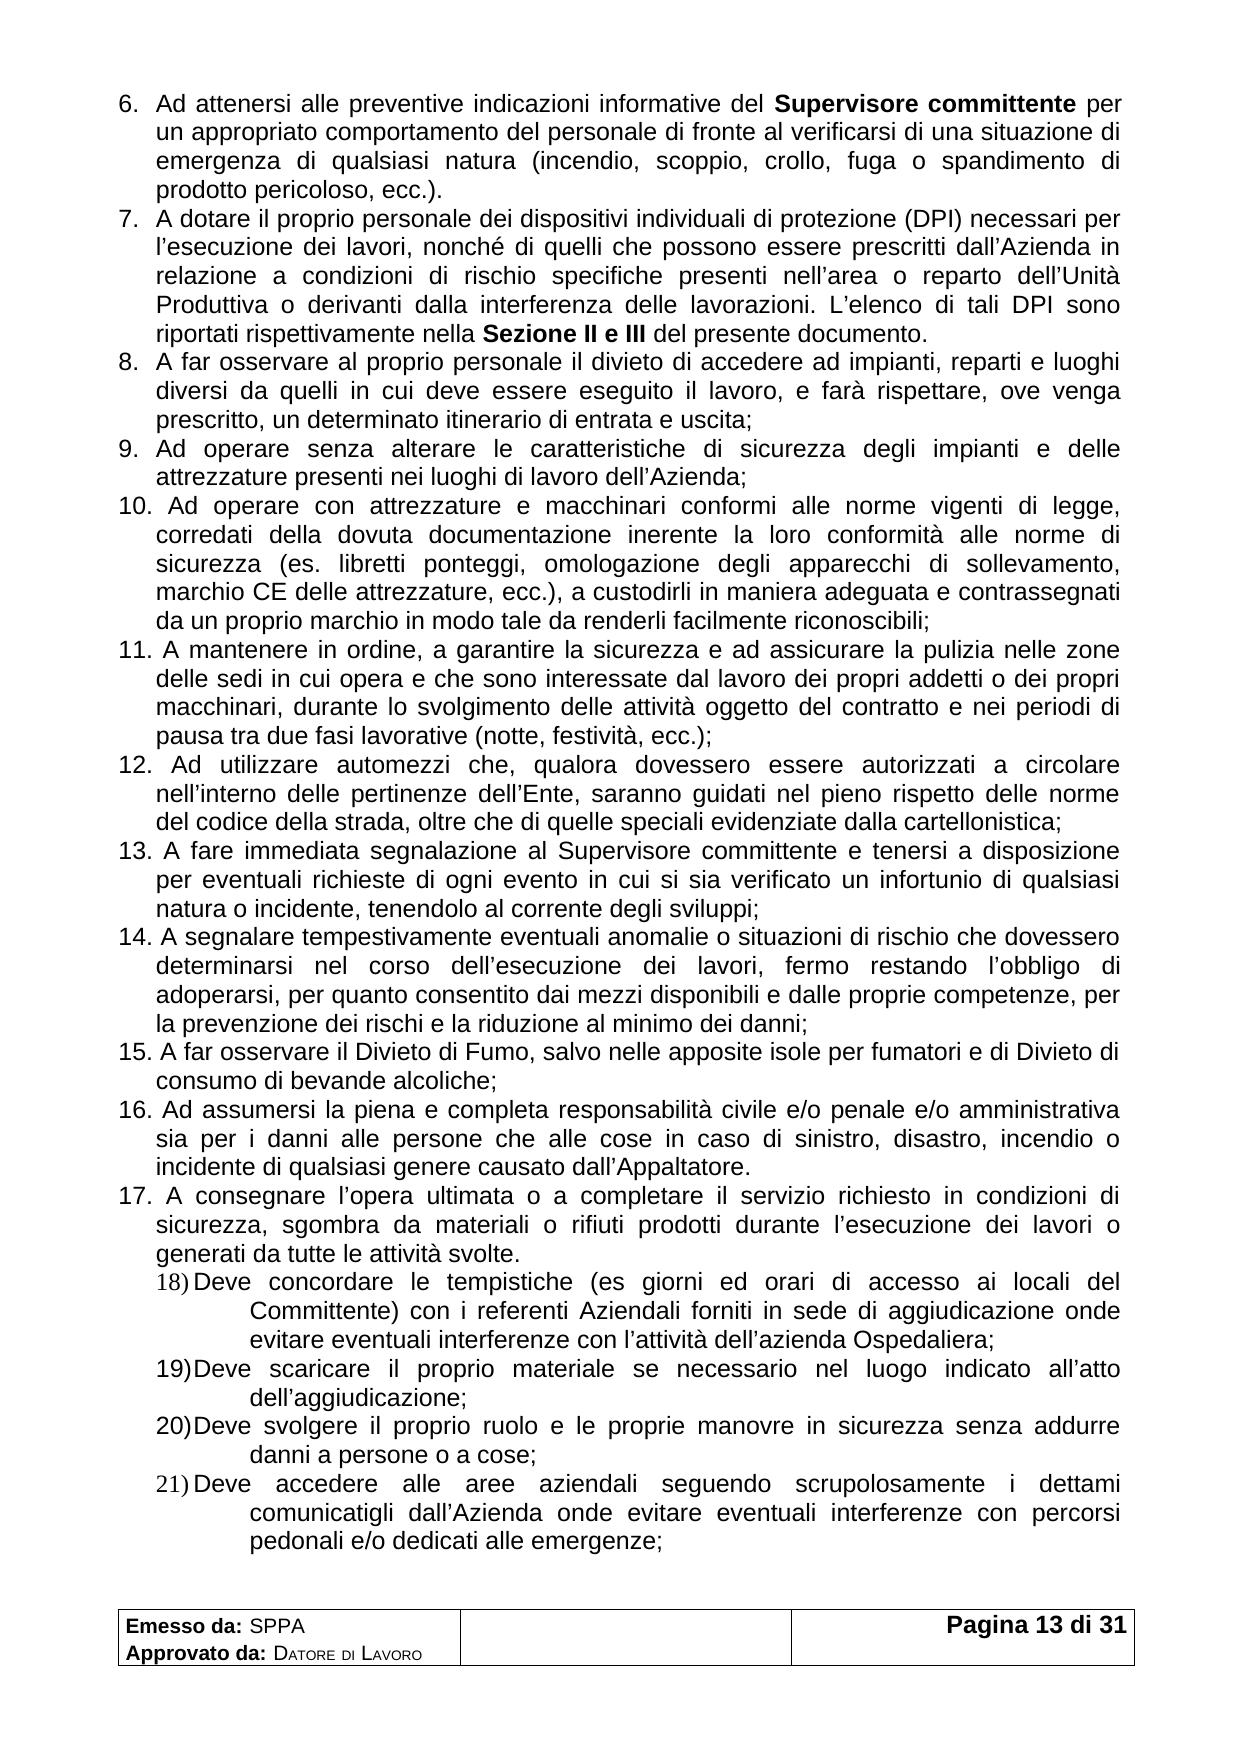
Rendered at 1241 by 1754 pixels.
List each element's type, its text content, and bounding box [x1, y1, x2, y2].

list Deve accedere alle aree aziendali seguendo scrupolosamente i dettami comunicatigli dall’Azienda onde evitare eventuali interferenze con percorsi pedonali e/o dedicati alle emergenze; [156, 1469, 1122, 1555]
text 10. Ad operare con attrezzature e macchinari conformi alle norme vigenti di legge, corredati della dovuta documentazione inerente la loro conformità alle norme di sicurezza (es. libretti ponteggi, omologazione degli apparecchi di sollevamento, marchio CE delle attrezzature, ecc.), a custodirli in maniera adeguata e contrassegnati da un proprio marchio in modo tale da renderli facilmente riconoscibili; [118, 491, 1122, 635]
text 8. A far osservare al proprio personale il divieto di accedere ad impianti, reparti e luoghi diversi da quelli in cui deve essere eseguito il lavoro, e farà rispettare, ove venga prescritto, un determinato itinerario di entrata e uscita; [118, 347, 1122, 434]
text 7. A dotare il proprio personale dei dispositivi individuali di protezione (DPI) necessari per l’esecuzione dei lavori, nonché di quelli che possono essere prescritti dall’Azienda in relazione a condizioni di rischio specifiche presenti nell’area o reparto dell’Unità Produttiva o derivanti dalla interferenza delle lavorazioni. L’elenco di tali DPI sono riportati rispettivamente nella Sezione II e III del presente documento. [118, 204, 1122, 347]
list Deve concordare le tempistiche (es giorni ed orari di accesso ai locali del Committente) con i referenti Aziendali forniti in sede di aggiudicazione onde evitare eventuali interferenze con l’attività dell’azienda Ospedaliera; [156, 1267, 1122, 1354]
text 9. Ad operare senza alterare le caratteristiche di sicurezza degli impianti e delle attrezzature presenti nei luoghi di lavoro dell’Azienda; [118, 434, 1122, 491]
text 6. Ad attenersi alle preventive indicazioni informative del Supervisore committente per un appropriato comportamento del personale di fronte al verificarsi di una situazione di emergenza di qualsiasi natura (incendio, scoppio, crollo, fuga o spandimento di prodotto pericoloso, ecc.). [118, 89, 1122, 204]
text 13. A fare immediata segnalazione al Supervisore committente e tenersi a disposizione per eventuali richieste di ogni evento in cui si sia verificato un infortunio di qualsiasi natura o incidente, tenendolo al corrente degli sviluppi; [118, 836, 1122, 922]
text 11. A mantenere in ordine, a garantire la sicurezza e ad assicurare la pulizia nelle zone delle sedi in cui opera e che sono interessate dal lavoro dei propri addetti o dei propri macchinari, durante lo svolgimento delle attività oggetto del contratto e nei periodi di pausa tra due fasi lavorative (notte, festività, ecc.); [118, 635, 1122, 750]
list Deve scaricare il proprio materiale se necessario nel luogo indicato all’atto dell’aggiudicazione; [156, 1354, 1122, 1411]
text 14. A segnalare tempestivamente eventuali anomalie o situazioni di rischio che dovessero determinarsi nel corso dell’esecuzione dei lavori, fermo restando l’obbligo di adoperarsi, per quanto consentito dai mezzi disponibili e dalle proprie competenze, per la prevenzione dei rischi e la riduzione al minimo dei danni; [118, 922, 1122, 1037]
text 16. Ad assumersi la piena e completa responsabilità civile e/o penale e/o amministrativa sia per i danni alle persone che alle cose in caso di sinistro, disastro, incendio o incidente di qualsiasi genere causato dall’Appaltatore. [118, 1095, 1122, 1181]
text 17. A consegnare l’opera ultimata o a completare il servizio richiesto in condizioni di sicurezza, sgombra da materiali o rifiuti prodotti durante l’esecuzione dei lavori o generati da tutte le attività svolte. [118, 1181, 1122, 1267]
list Deve svolgere il proprio ruolo e le proprie manovre in sicurezza senza addurre danni a persone o a cose; [156, 1411, 1122, 1469]
text 15. A far osservare il Divieto di Fumo, salvo nelle apposite isole per fumatori e di Divieto di consumo di bevande alcoliche; [118, 1037, 1122, 1095]
text 12. Ad utilizzare automezzi che, qualora dovessero essere autorizzati a circolare nell’interno delle pertinenze dell’Ente, saranno guidati nel pieno rispetto delle norme del codice della strada, oltre che di quelle speciali evidenziate dalla cartellonistica; [118, 750, 1122, 836]
